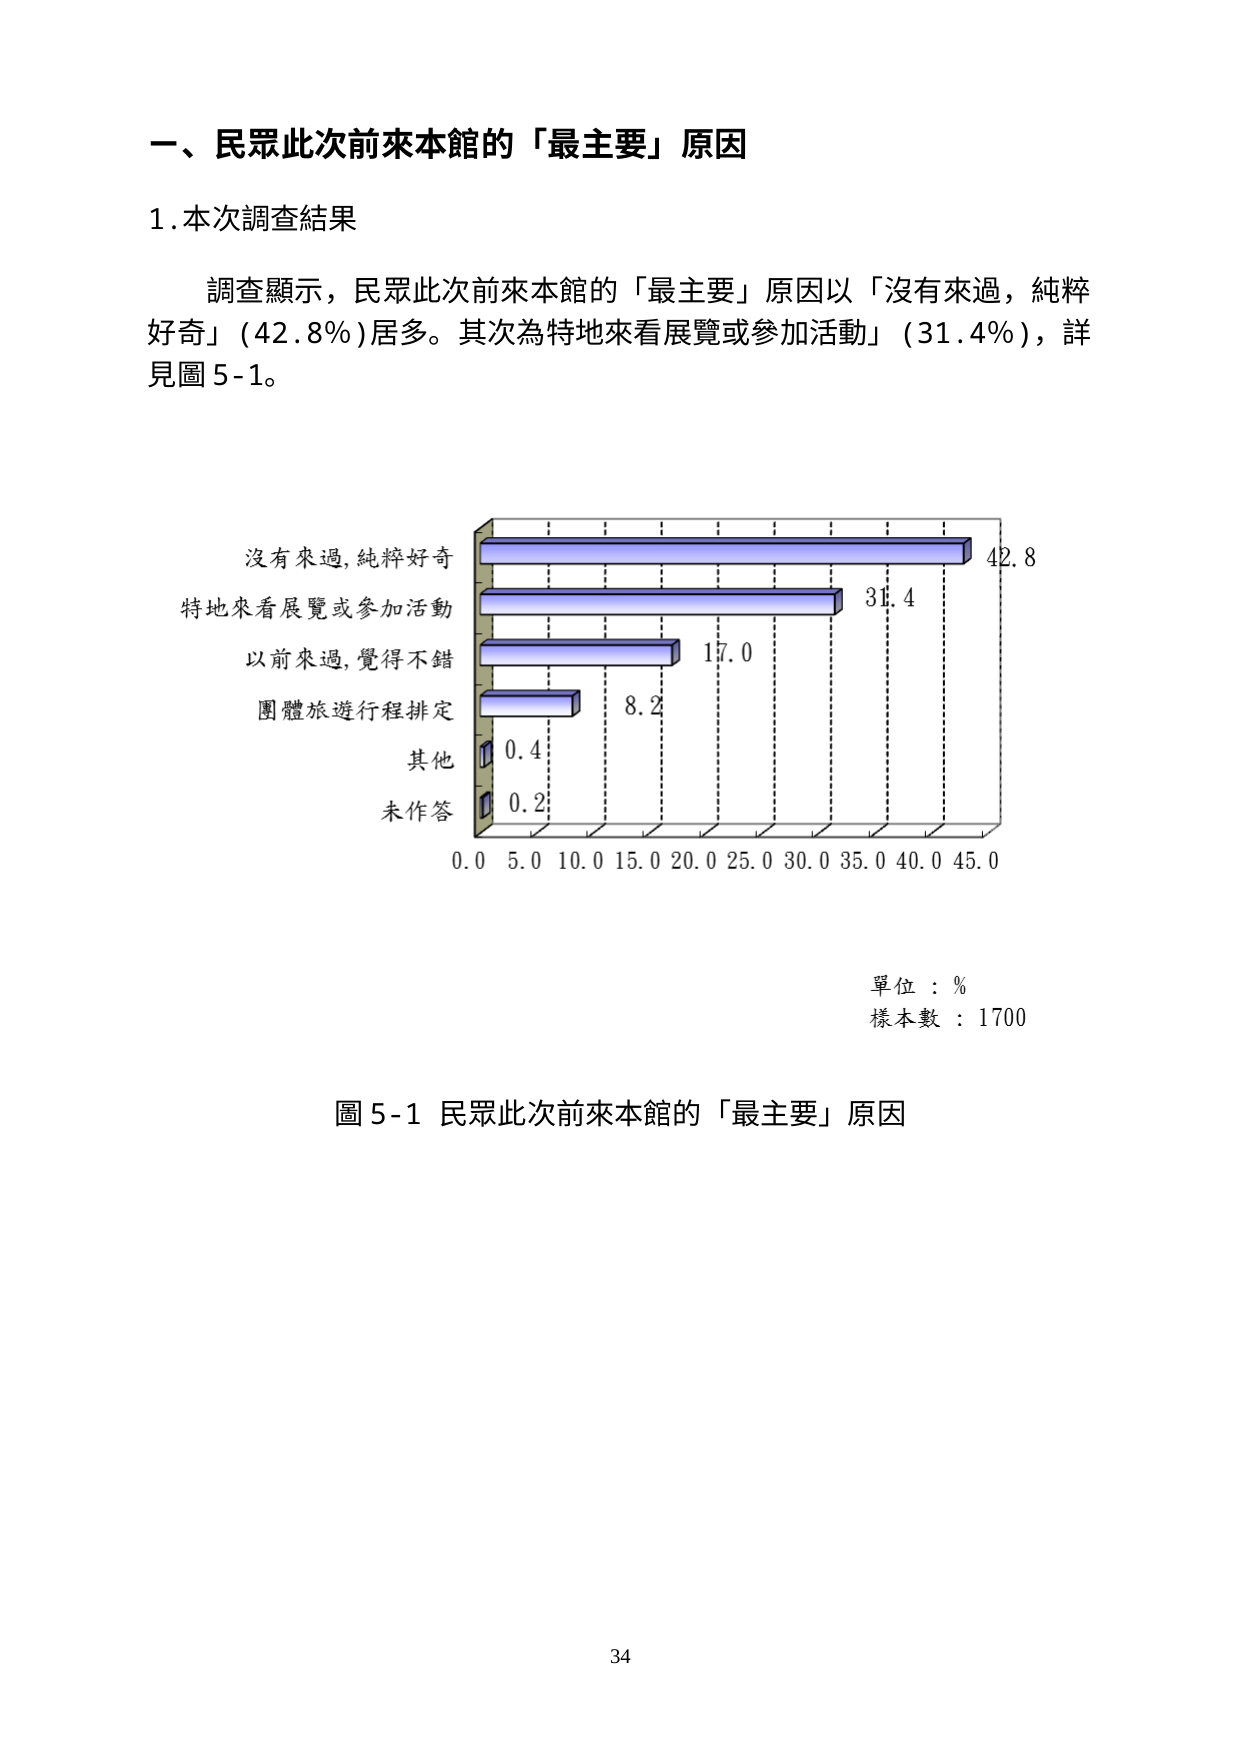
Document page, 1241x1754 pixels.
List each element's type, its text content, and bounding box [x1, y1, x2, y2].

text 調查顯示，民眾此次前來本館的「最主要」原因以「沒有來過，純粹好奇」(42.8％)居多。其次為特地來看展覽或參加活動」(31.4％)，詳見圖5-1。 [148, 267, 1092, 394]
text 圖5-1 民眾此次前來本館的「最主要」原因 [148, 1090, 1092, 1133]
text ㄧ、民眾此次前來本館的「最主要」原因 [148, 118, 1092, 166]
text 1.本次調查結果 [148, 196, 1092, 238]
picture [147, 423, 1048, 1042]
